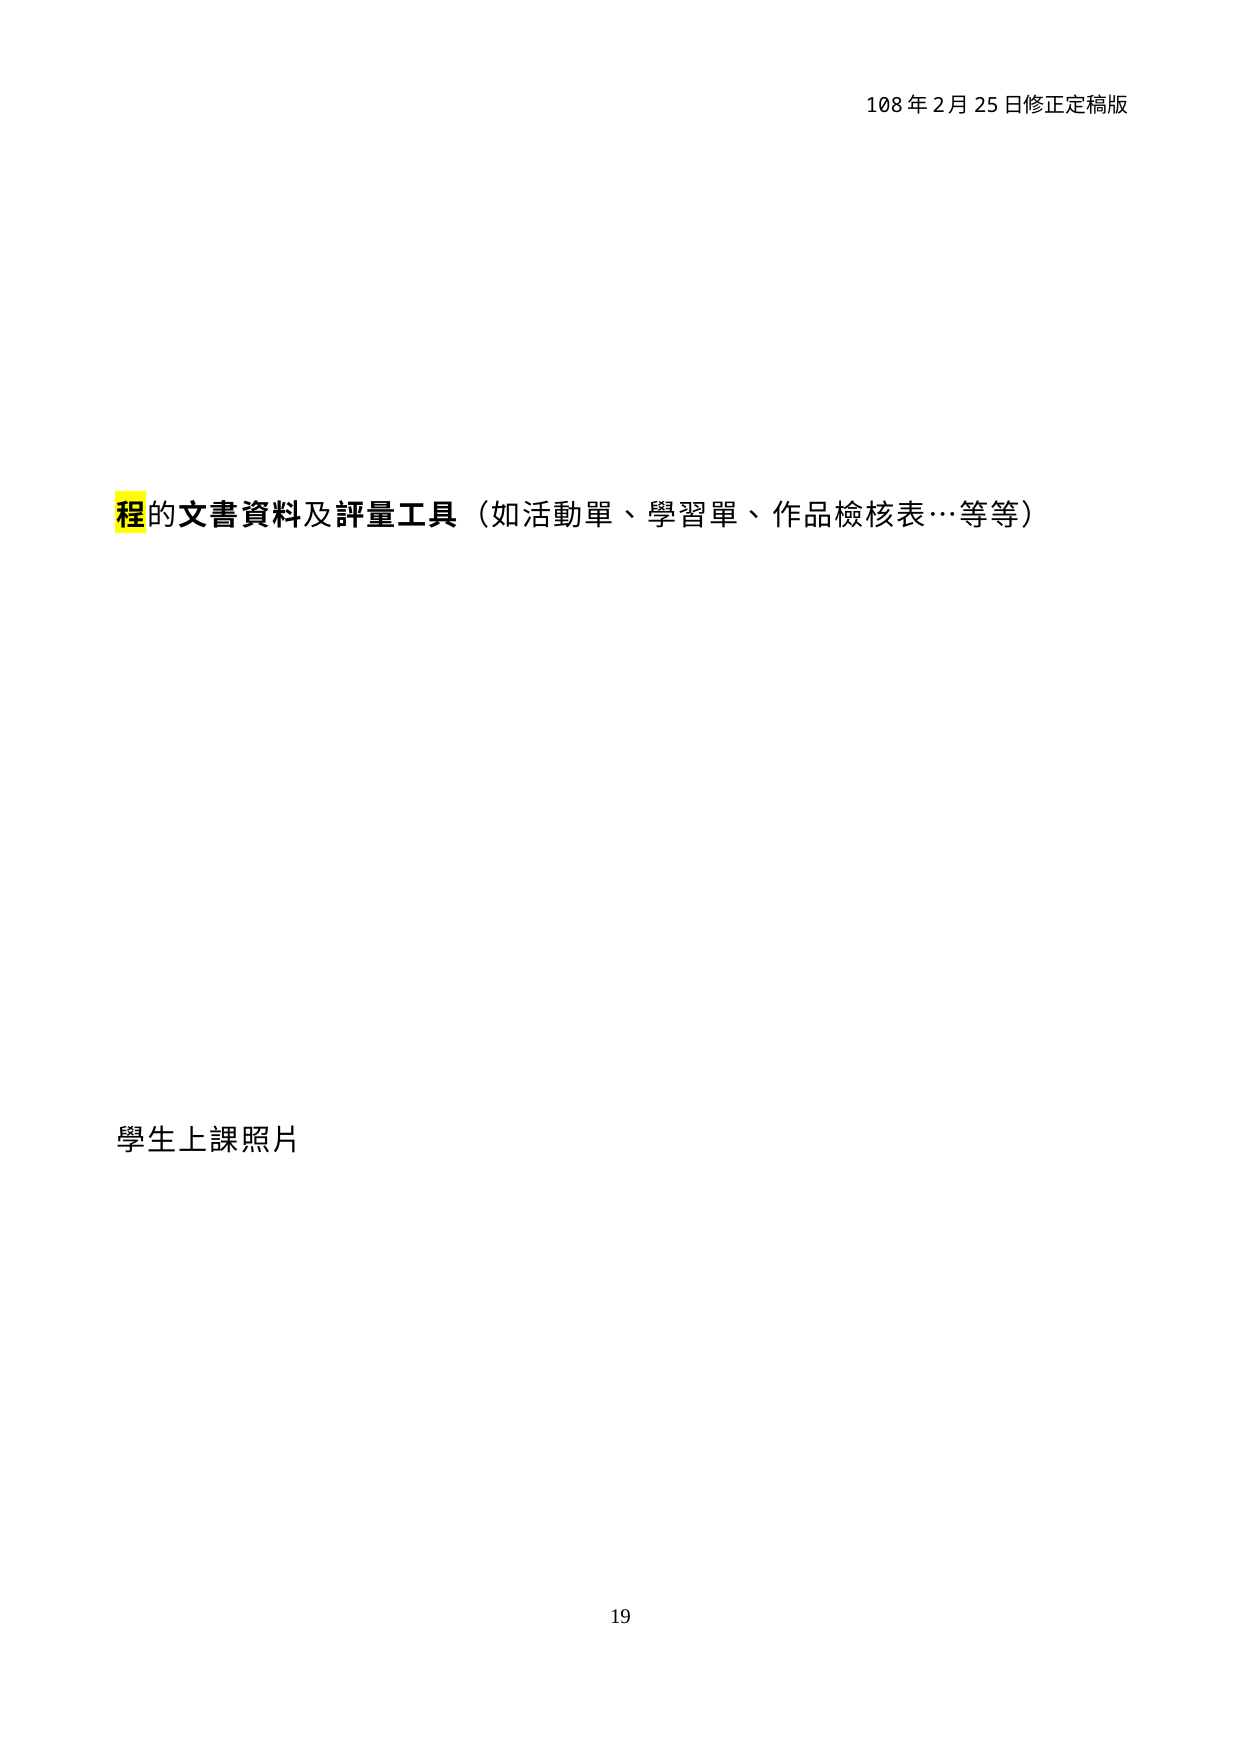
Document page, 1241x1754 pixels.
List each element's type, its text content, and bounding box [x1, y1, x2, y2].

text 學生上課照片 [115, 1096, 1125, 1158]
text 程的文書資料及評量工具（如活動單、學習單、作品檢核表…等等） [115, 471, 1125, 533]
